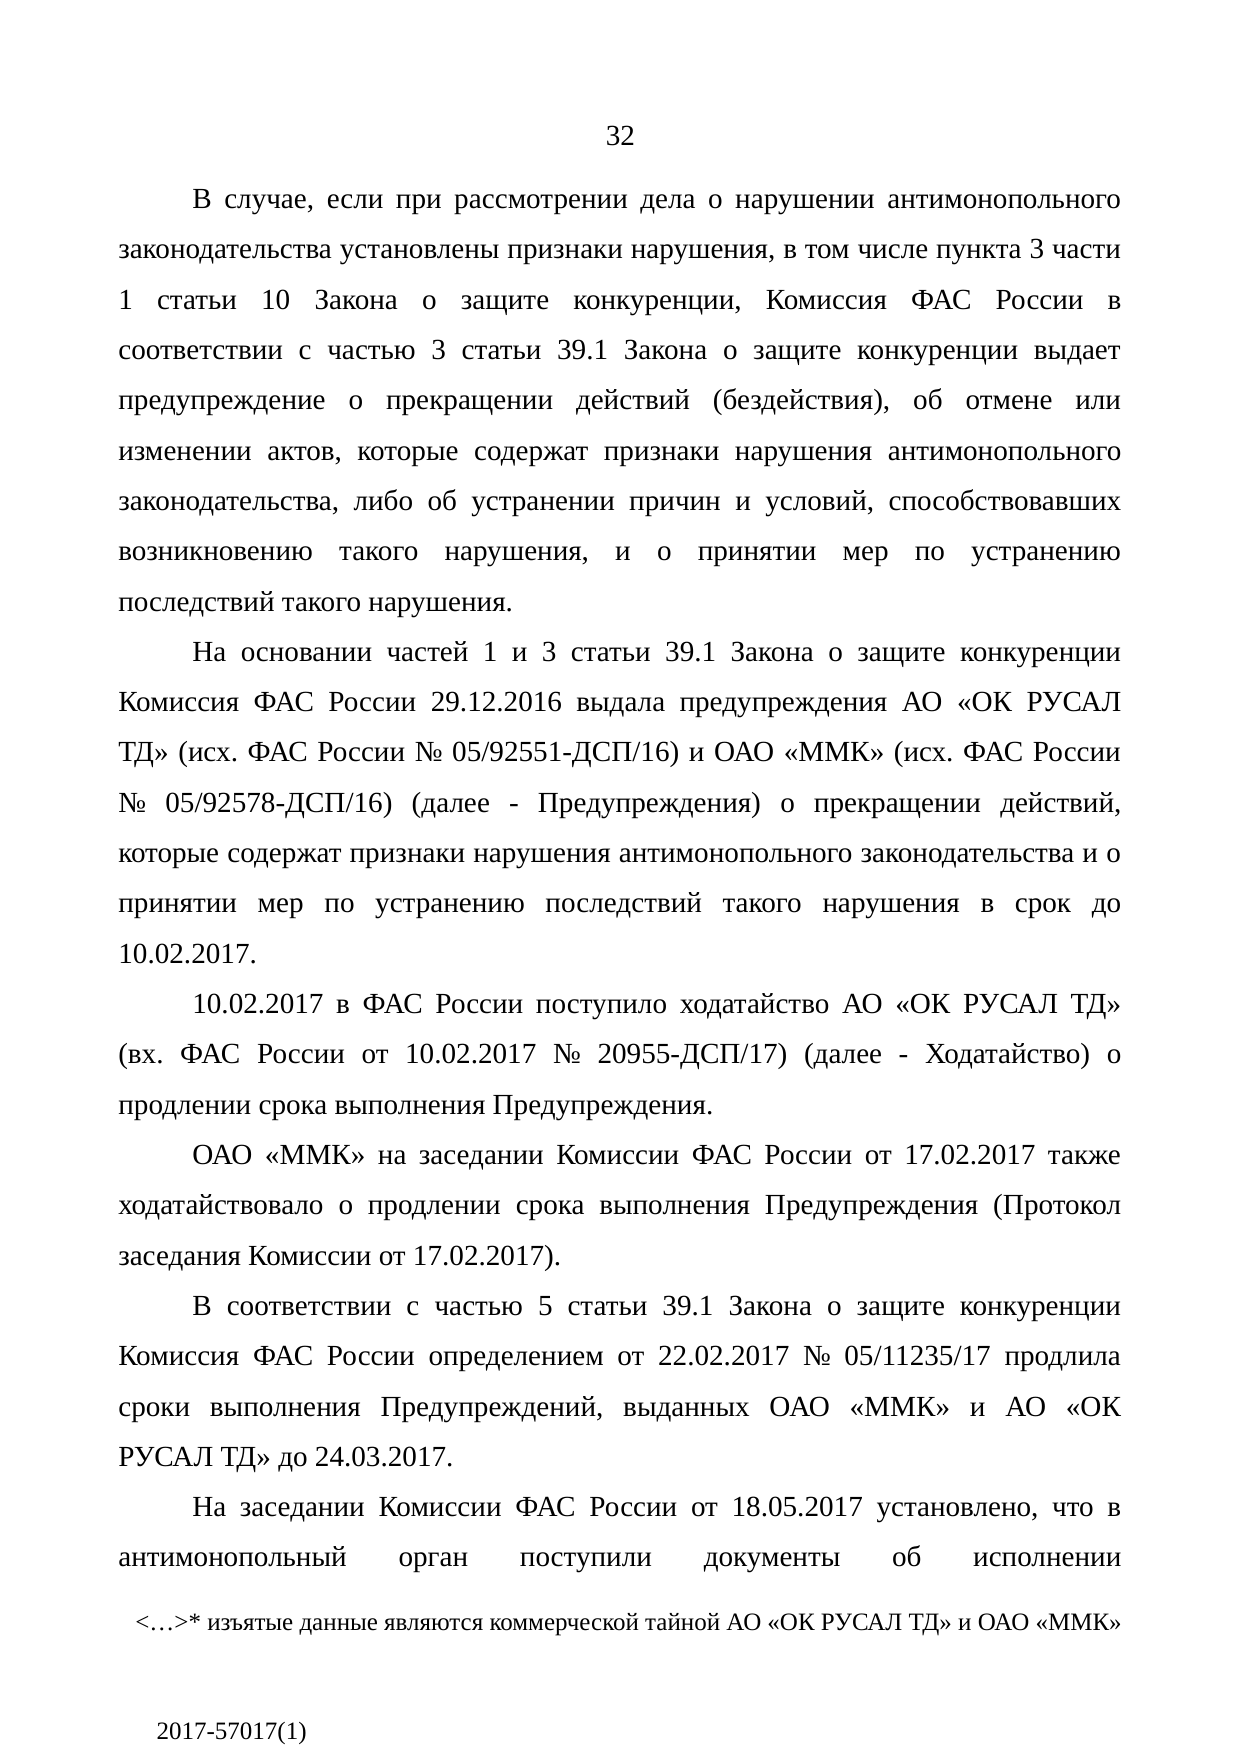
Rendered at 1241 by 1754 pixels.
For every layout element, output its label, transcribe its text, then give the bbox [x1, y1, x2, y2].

text В случае, если при рассмотрении дела о нарушении антимонопольного законодательства установлены признаки нарушения, в том числе пункта 3 части 1 статьи 10 Закона о защите конкуренции, Комиссия ФАС России в соответствии с частью 3 статьи 39.1 Закона о защите конкуренции выдает предупреждение о прекращении действий (бездействия), об отмене или изменении актов, которые содержат признаки нарушения антимонопольного законодательства, либо об устранении причин и условий, способствовавших возникновению такого нарушения, и о принятии мер по устранению последствий такого нарушения. [118, 181, 1122, 617]
text На заседании Комиссии ФАС России от 18.05.2017 установлено, что в антимонопольный орган поступили документы об исполнении [118, 1489, 1122, 1573]
text 10.02.2017 в ФАС России поступило ходатайство АО «ОК РУСАЛ ТД» (вх. ФАС России от 10.02.2017 № 20955-ДСП/17) (далее - Ходатайство) о продлении срока выполнения Предупреждения. [118, 986, 1122, 1120]
text В соответствии с частью 5 статьи 39.1 Закона о защите конкуренции Комиссия ФАС России определением от 22.02.2017 № 05/11235/17 продлила сроки выполнения Предупреждений, выданных ОАО «ММК» и АО «ОК РУСАЛ ТД» до 24.03.2017. [118, 1288, 1122, 1472]
text ОАО «ММК» на заседании Комиссии ФАС России от 17.02.2017 также ходатайствовало о продлении срока выполнения Предупреждения (Протокол заседания Комиссии от 17.02.2017). [118, 1137, 1122, 1271]
text На основании частей 1 и 3 статьи 39.1 Закона о защите конкуренции Комиссия ФАС России 29.12.2016 выдала предупреждения АО «ОК РУСАЛ ТД» (исх. ФАС России № 05/92551-ДСП/16) и ОАО «ММК» (исх. ФАС России № 05/92578-ДСП/16) (далее - Предупреждения) о прекращении действий, которые содержат признаки нарушения антимонопольного законодательства и о принятии мер по устранению последствий такого нарушения в срок до 10.02.2017. [118, 634, 1122, 969]
